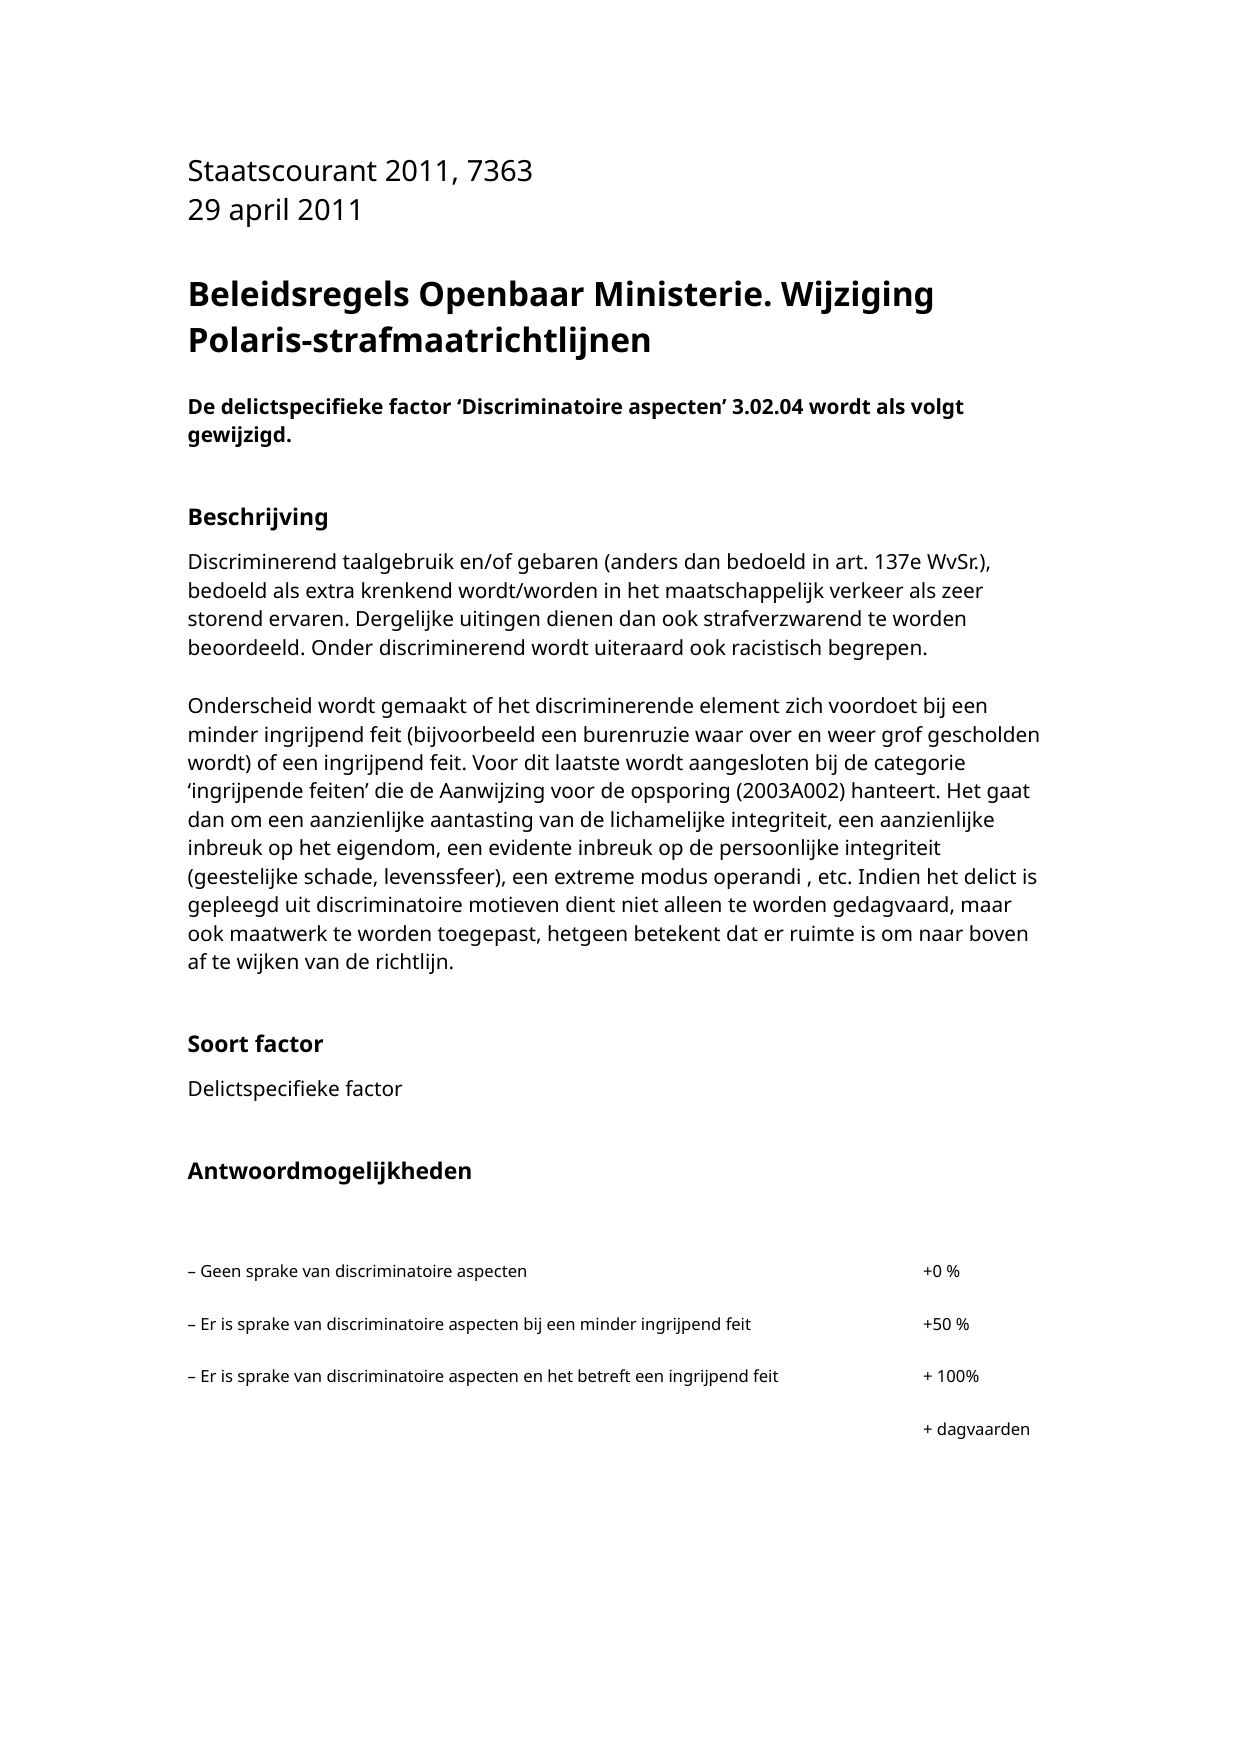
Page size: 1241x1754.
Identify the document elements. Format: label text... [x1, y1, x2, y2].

subtitle Antwoordmogelijkheden [187, 1155, 1053, 1187]
table_cell – Er is sprake van discriminatoire aspecten en het betreft een ingrijpend feit [188, 1365, 923, 1470]
table_cell +50 % [923, 1312, 1053, 1365]
table_header +0 % [923, 1260, 1053, 1312]
text De delictspecifieke factor ‘Discriminatoire aspecten’ 3.02.04 wordt als volgt gewijzigd. [187, 392, 1053, 449]
subtitle Beleidsregels Openbaar Ministerie. Wijziging Polaris-strafmaatrichtlijnen [187, 271, 1053, 362]
text 29 april 2011 [187, 190, 1053, 229]
subtitle Beschrijving [187, 501, 1053, 532]
table_cell + 100% + dagvaarden [923, 1365, 1053, 1470]
subtitle Soort factor [187, 1028, 1053, 1059]
text Discriminerend taalgebruik en/of gebaren (anders dan bedoeld in art. 137e WvSr.), bedoeld als extra krenkend wordt/worden in het maatschappelijk verkeer als zeer storend ervaren. Dergelijke uitingen dienen dan ook strafverzwarend te worden beoordeeld. Onder discriminerend wordt uiteraard ook racistisch begrepen. [187, 547, 1053, 661]
text Delictspecifieke factor [187, 1074, 1053, 1103]
table_header – Geen sprake van discriminatoire aspecten [188, 1260, 923, 1312]
text Staatscourant 2011, 7363 [187, 150, 1053, 190]
text Onderscheid wordt gemaakt of het discriminerende element zich voordoet bij een minder ingrijpend feit (bijvoorbeeld een burenruzie waar over en weer grof gescholden wordt) of een ingrijpend feit. Voor dit laatste wordt aangesloten bij de categorie ‘ingrijpende feiten’ die de Aanwijzing voor de opsporing (2003A002) hanteert. Het gaat dan om een aanzienlijke aantasting van de lichamelijke integriteit, een aanzienlijke inbreuk op het eigendom, een evidente inbreuk op de persoonlijke integriteit (geestelijke schade, levenssfeer), een extreme modus operandi , etc. Indien het delict is gepleegd uit discriminatoire motieven dient niet alleen te worden gedagvaard, maar ook maatwerk te worden toegepast, hetgeen betekent dat er ruimte is om naar boven af te wijken van de richtlijn. [187, 691, 1053, 976]
table_cell – Er is sprake van discriminatoire aspecten bij een minder ingrijpend feit [188, 1312, 923, 1365]
